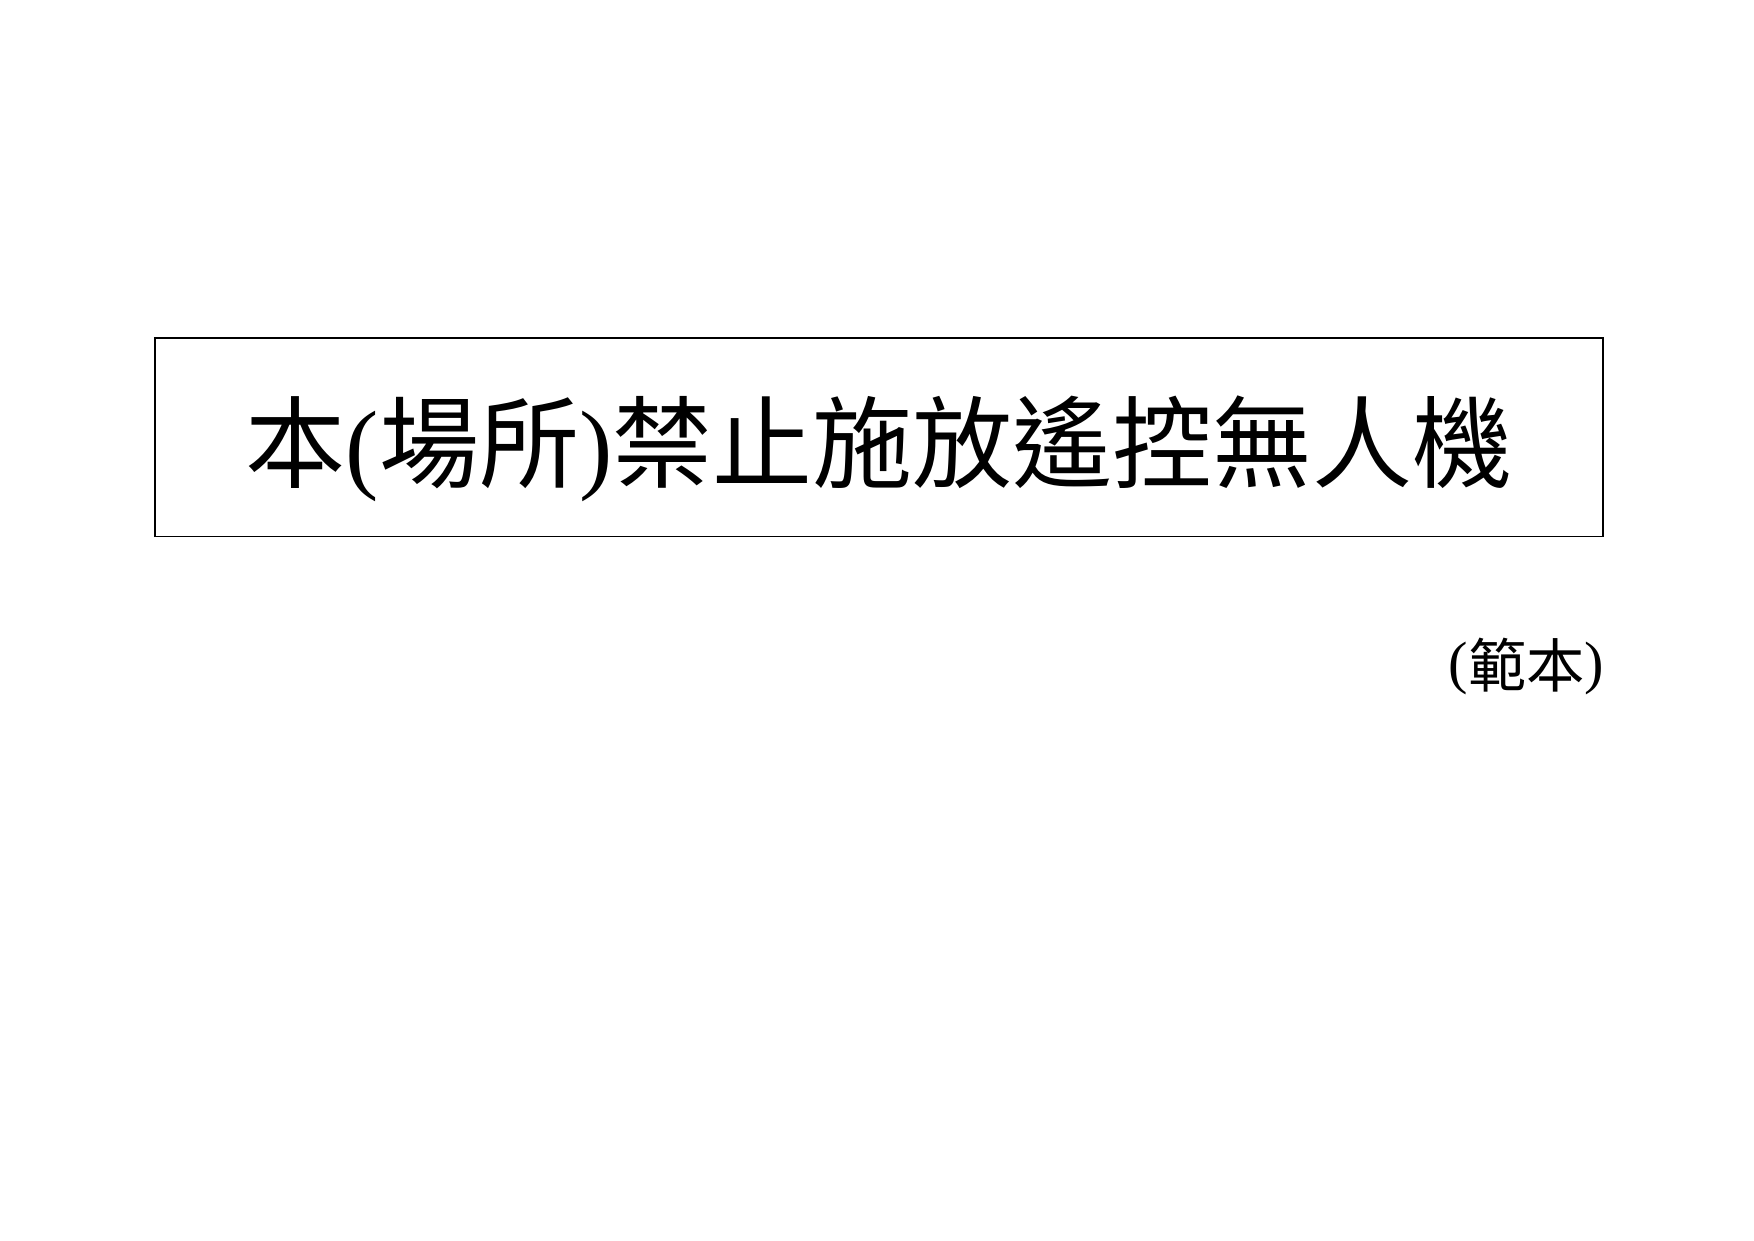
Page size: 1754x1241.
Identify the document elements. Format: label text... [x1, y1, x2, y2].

text 本(場所)禁止施放遙控無人機 [171, 365, 1587, 509]
text (範本) [150, 214, 1604, 714]
